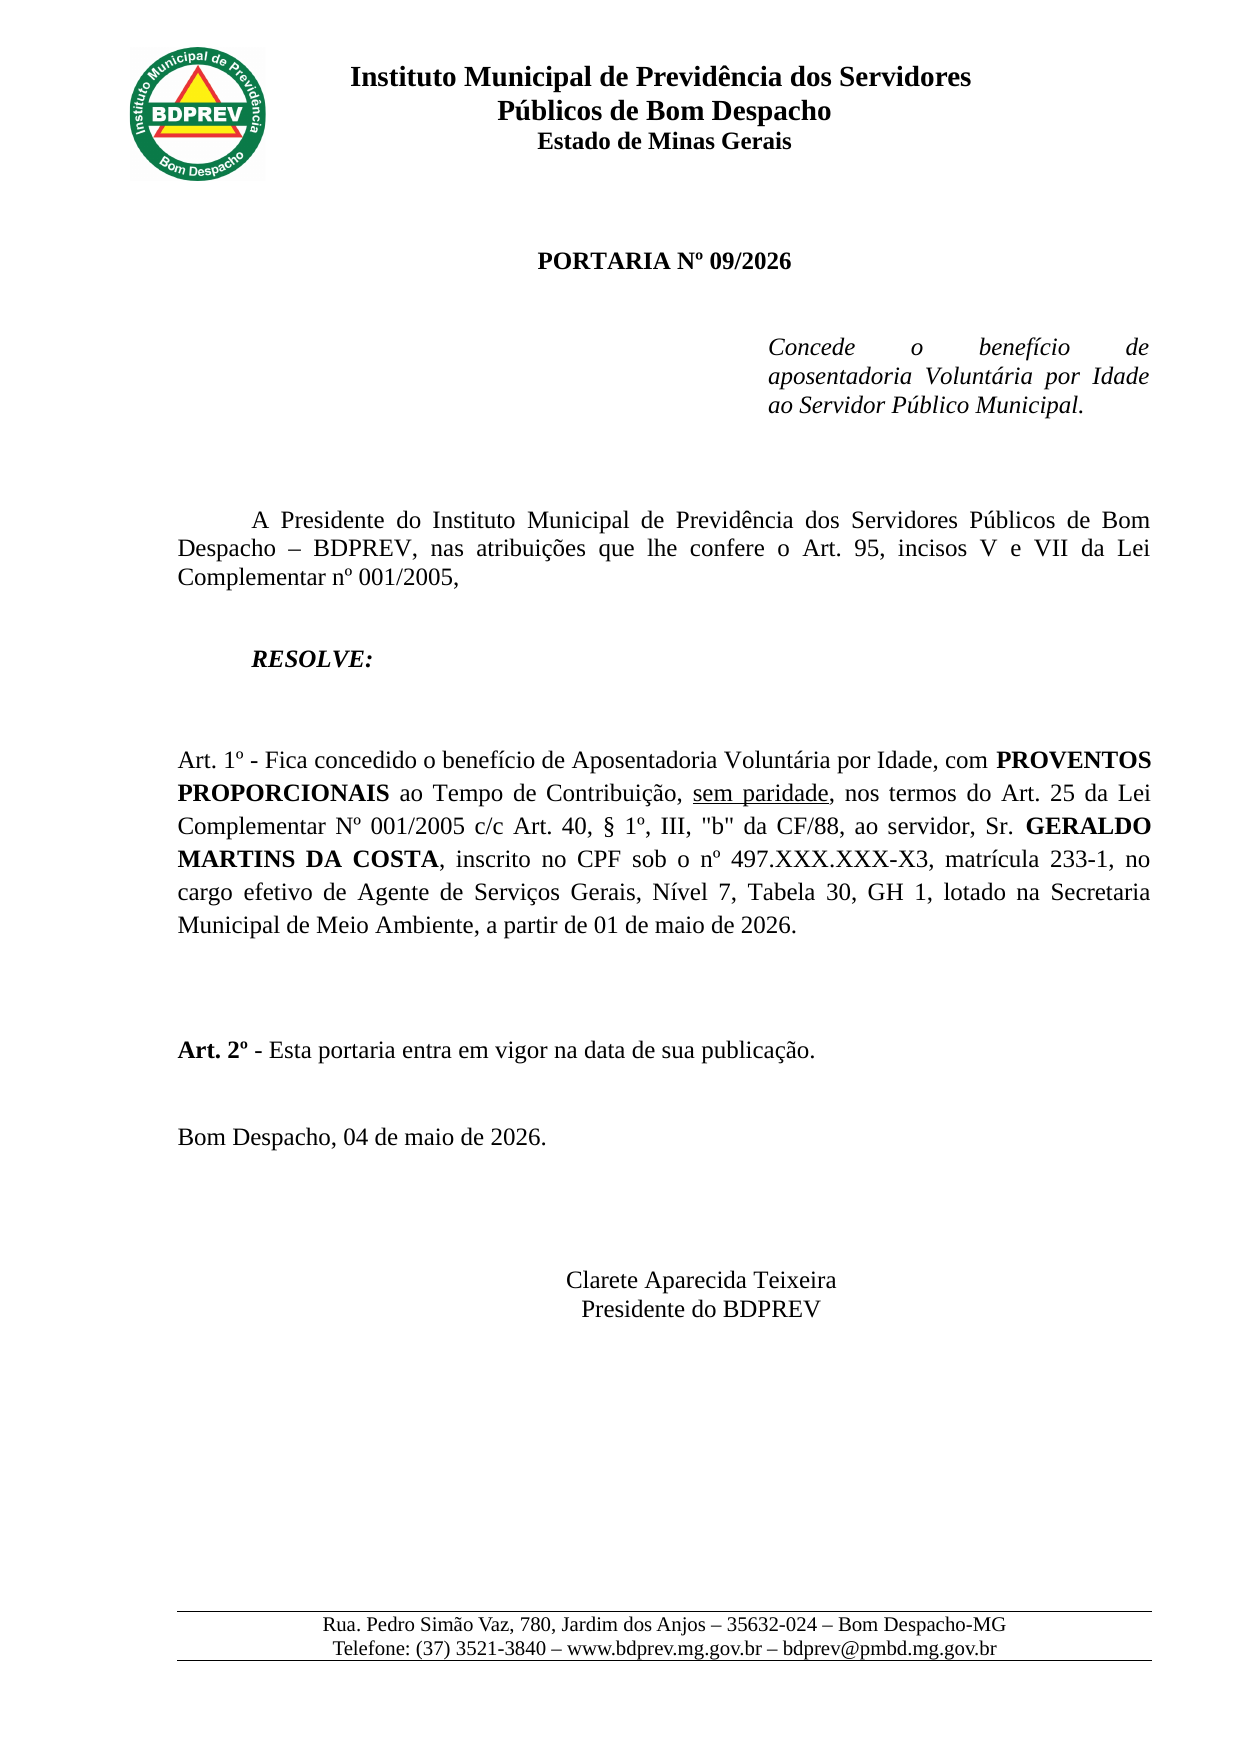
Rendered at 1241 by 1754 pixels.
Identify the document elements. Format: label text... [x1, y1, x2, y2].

text A Presidente do Instituto Municipal de Previdência dos Servidores Públicos de Bom Despacho – BDPREV, nas atribuições que lhe confere o Art. 95, incisos V e VII da Lei Complementar nº 001/2005, [177, 505, 1152, 591]
text Presidente do BDPREV [251, 1294, 1152, 1323]
text Art. 1º - Fica concedido o benefício de Aposentadoria Voluntária por Idade, com PROVENTOS PROPORCIONAIS ao Tempo de Contribuição, sem paridade, nos termos do Art. 25 da Lei Complementar Nº 001/2005 c/c Art. 40, § 1º, III, "b" da CF/88, ao servidor, Sr. GERALDO MARTINS DA COSTA, inscrito no CPF sob o nº 497.XXX.XXX-X3, matrícula 233-1, no cargo efetivo de Agente de Serviços Gerais, Nível 7, Tabela 30, GH 1, lotado na Secretaria Municipal de Meio Ambiente, a partir de 01 de maio de 2026. [177, 745, 1152, 939]
text Art. 2º - Esta portaria entra em vigor na data de sua publicação. [177, 1036, 1152, 1064]
text Concede o benefício de aposentadoria Voluntária por Idade ao Servidor Público Municipal. [768, 332, 1152, 418]
text RESOLVE: [177, 644, 1152, 673]
text PORTARIA Nº 09/2026 [177, 246, 1152, 275]
text Bom Despacho, 04 de maio de 2026. [177, 1122, 1152, 1151]
text Clarete Aparecida Teixeira [251, 1266, 1152, 1294]
picture [129, 47, 266, 181]
